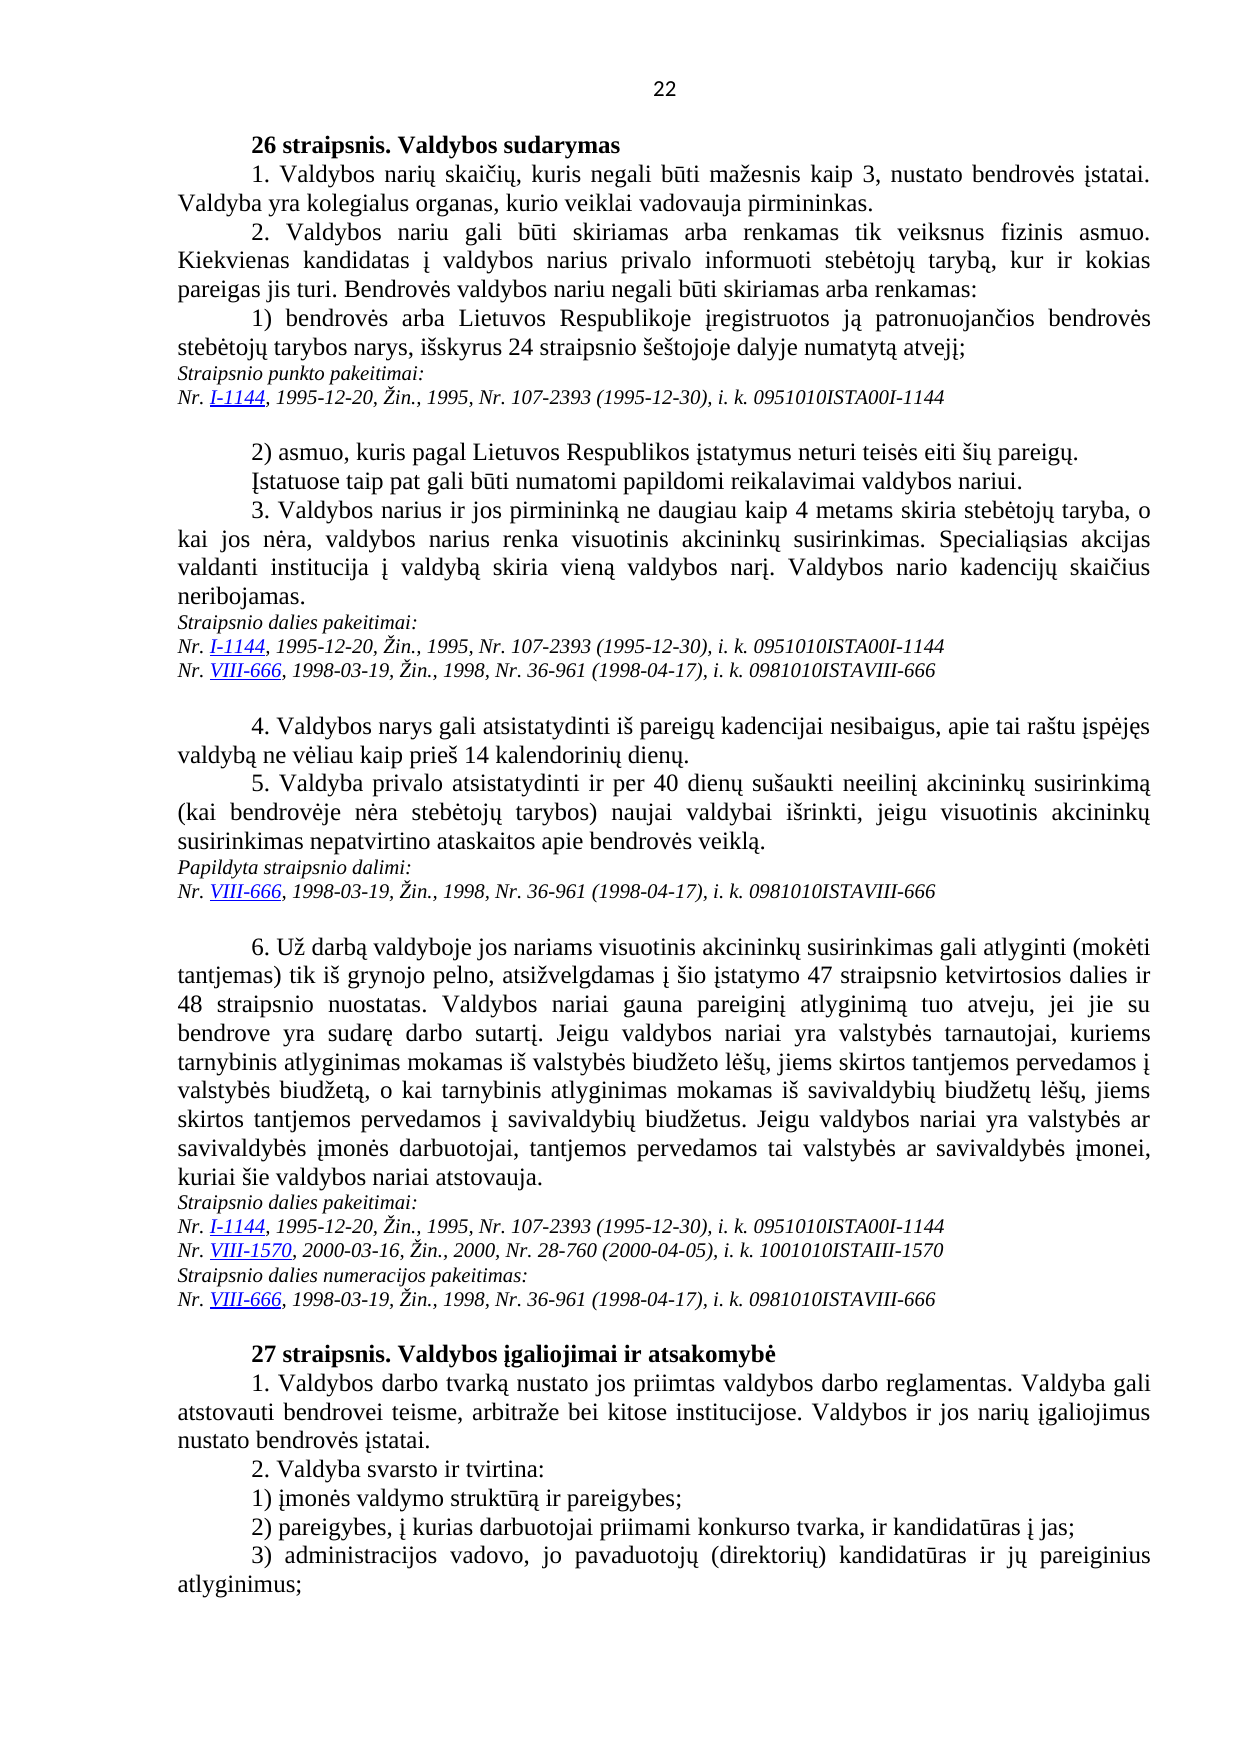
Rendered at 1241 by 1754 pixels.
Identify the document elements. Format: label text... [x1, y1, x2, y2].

text Nr. I-1144, 1995-12-20, Žin., 1995, Nr. 107-2393 (1995-12-30), i. k. 0951010ISTA00I-1144 [177, 385, 1152, 409]
text 26 straipsnis. Valdybos sudarymas [177, 131, 1152, 159]
text 6. Už darbą valdyboje jos nariams visuotinis akcininkų susirinkimas gali atlyginti (mokėti tantjemas) tik iš grynojo pelno, atsižvelgdamas į šio įstatymo 47 straipsnio ketvirtosios dalies ir 48 straipsnio nuostatas. Valdybos nariai gauna pareiginį atlyginimą tuo atveju, jei jie su bendrove yra sudarę darbo sutartį. Jeigu valdybos nariai yra valstybės tarnautojai, kuriems tarnybinis atlyginimas mokamas iš valstybės biudžeto lėšų, jiems skirtos tantjemos pervedamos į valstybės biudžetą, o kai tarnybinis atlyginimas mokamas iš savivaldybių biudžetų lėšų, jiems skirtos tantjemos pervedamos į savivaldybių biudžetus. Jeigu valdybos nariai yra valstybės ar savivaldybės įmonės darbuotojai, tantjemos pervedamos tai valstybės ar savivaldybės įmonei, kuriai šie valdybos nariai atstovauja. [177, 932, 1152, 1190]
text 3) administracijos vadovo, jo pavaduotojų (direktorių) kandidatūras ir jų pareiginius atlyginimus; [177, 1541, 1152, 1598]
text 1. Valdybos narių skaičių, kuris negali būti mažesnis kaip 3, nustato bendrovės įstatai. Valdyba yra kolegialus organas, kurio veiklai vadovauja pirmininkas. [177, 159, 1152, 217]
text 1. Valdybos darbo tvarką nustato jos priimtas valdybos darbo reglamentas. Valdyba gali atstovauti bendrovei teisme, arbitraže bei kitose institucijose. Valdybos ir jos narių įgaliojimus nustato bendrovės įstatai. [177, 1368, 1152, 1454]
text 3. Valdybos narius ir jos pirmininką ne daugiau kaip 4 metams skiria stebėtojų taryba, o kai jos nėra, valdybos narius renka visuotinis akcininkų susirinkimas. Specialiąsias akcijas valdanti institucija į valdybą skiria vieną valdybos narį. Valdybos nario kadencijų skaičius neribojamas. [177, 495, 1152, 610]
text Straipsnio dalies pakeitimai: [177, 1190, 1152, 1214]
text Straipsnio dalies pakeitimai: [177, 610, 1152, 634]
text Straipsnio punkto pakeitimai: [177, 361, 1152, 385]
text Nr. VIII-1570, 2000-03-16, Žin., 2000, Nr. 28-760 (2000-04-05), i. k. 1001010ISTAIII-1570 [177, 1238, 1152, 1262]
text 27 straipsnis. Valdybos įgaliojimai ir atsakomybė [177, 1339, 1152, 1368]
text Nr. I-1144, 1995-12-20, Žin., 1995, Nr. 107-2393 (1995-12-30), i. k. 0951010ISTA00I-1144 [177, 634, 1152, 658]
text Papildyta straipsnio dalimi: [177, 855, 1152, 879]
text Straipsnio dalies numeracijos pakeitimas: [177, 1262, 1152, 1287]
text 1) bendrovės arba Lietuvos Respublikoje įregistruotos ją patronuojančios bendrovės stebėtojų tarybos narys, išskyrus 24 straipsnio šeštojoje dalyje numatytą atvejį; [177, 303, 1152, 361]
text 2) asmuo, kuris pagal Lietuvos Respublikos įstatymus neturi teisės eiti šių pareigų. [177, 437, 1152, 466]
text 5. Valdyba privalo atsistatydinti ir per 40 dienų sušaukti neeilinį akcininkų susirinkimą (kai bendrovėje nėra stebėtojų tarybos) naujai valdybai išrinkti, jeigu visuotinis akcininkų susirinkimas nepatvirtino ataskaitos apie bendrovės veiklą. [177, 768, 1152, 855]
text Nr. VIII-666, 1998-03-19, Žin., 1998, Nr. 36-961 (1998-04-17), i. k. 0981010ISTAVIII-666 [177, 879, 1152, 903]
text Nr. VIII-666, 1998-03-19, Žin., 1998, Nr. 36-961 (1998-04-17), i. k. 0981010ISTAVIII-666 [177, 1287, 1152, 1311]
text 4. Valdybos narys gali atsistatydinti iš pareigų kadencijai nesibaigus, apie tai raštu įspėjęs valdybą ne vėliau kaip prieš 14 kalendorinių dienų. [177, 711, 1152, 768]
text Įstatuose taip pat gali būti numatomi papildomi reikalavimai valdybos nariui. [177, 466, 1152, 495]
text 2) pareigybes, į kurias darbuotojai priimami konkurso tvarka, ir kandidatūras į jas; [177, 1512, 1152, 1541]
text 1) įmonės valdymo struktūrą ir pareigybes; [177, 1483, 1152, 1512]
text 2. Valdyba svarsto ir tvirtina: [177, 1454, 1152, 1483]
text Nr. VIII-666, 1998-03-19, Žin., 1998, Nr. 36-961 (1998-04-17), i. k. 0981010ISTAVIII-666 [177, 658, 1152, 682]
text 2. Valdybos nariu gali būti skiriamas arba renkamas tik veiksnus fizinis asmuo. Kiekvienas kandidatas į valdybos narius privalo informuoti stebėtojų tarybą, kur ir kokias pareigas jis turi. Bendrovės valdybos nariu negali būti skiriamas arba renkamas: [177, 217, 1152, 303]
text Nr. I-1144, 1995-12-20, Žin., 1995, Nr. 107-2393 (1995-12-30), i. k. 0951010ISTA00I-1144 [177, 1214, 1152, 1238]
